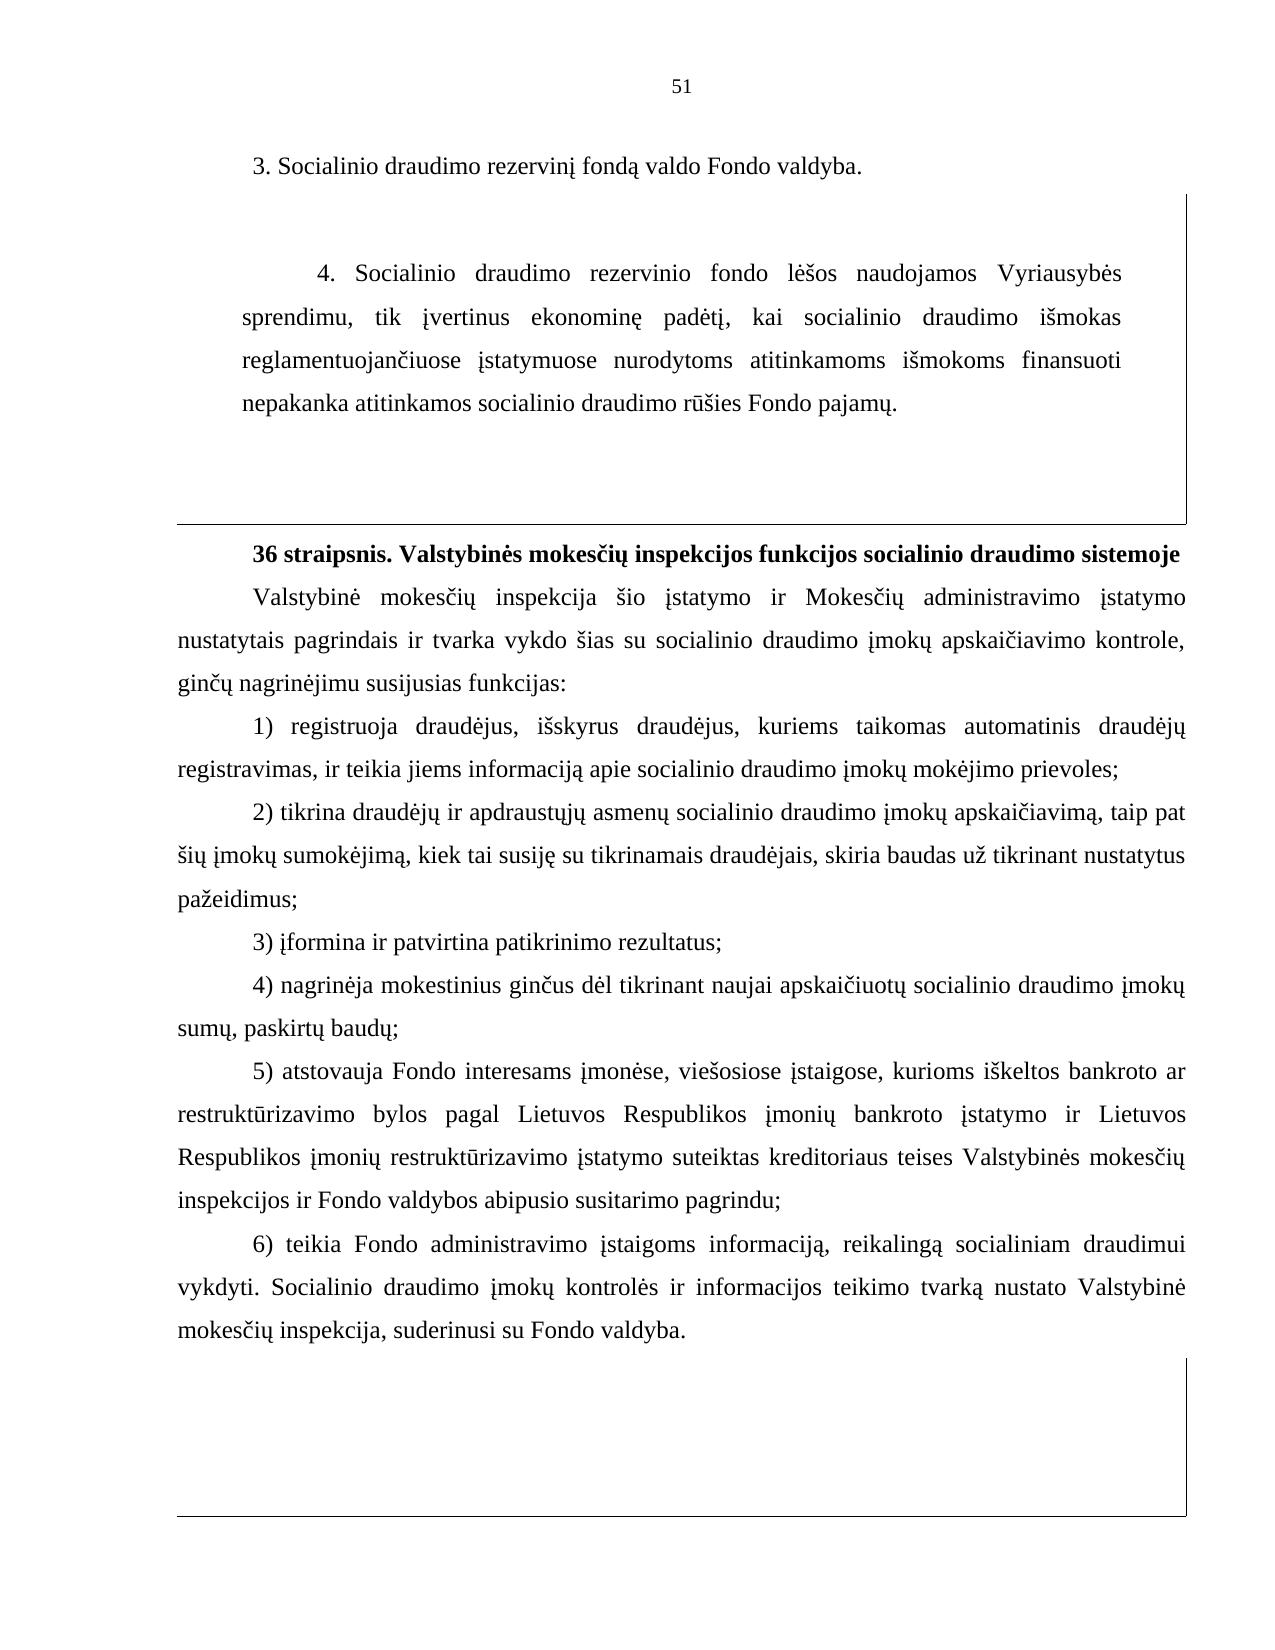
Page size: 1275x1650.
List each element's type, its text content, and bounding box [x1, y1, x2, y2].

text 36 straipsnis. Valstybinės mokesčių inspekcijos funkcijos socialinio draudimo sistemoje [252, 539, 1186, 567]
text 6) teikia Fondo administravimo įstaigoms informaciją, reikalingą socialiniam draudimui vykdyti. Socialinio draudimo įmokų kontrolės ir informacijos teikimo tvarką nustato Valstybinė mokesčių inspekcija, suderinusi su Fondo valdyba. [177, 1229, 1186, 1344]
text 4) nagrinėja mokestinius ginčus dėl tikrinant naujai apskaičiuotų socialinio draudimo įmokų sumų, paskirtų baudų; [177, 970, 1186, 1042]
text 3. Socialinio draudimo rezervinį fondą valdo Fondo valdyba. [177, 151, 1186, 179]
text 2) tikrina draudėjų ir apdraustųjų asmenų socialinio draudimo įmokų apskaičiavimą, taip pat šių įmokų sumokėjimą, kiek tai susiję su tikrinamais draudėjais, skiria baudas už tikrinant nustatytus pažeidimus; [177, 797, 1186, 912]
text Valstybinė mokesčių inspekcija šio įstatymo ir Mokesčių administravimo įstatymo nustatytais pagrindais ir tvarka vykdo šias su socialinio draudimo įmokų apskaičiavimo kontrole, ginčų nagrinėjimu susijusias funkcijas: [177, 582, 1186, 697]
text 5) atstovauja Fondo interesams įmonėse, viešosiose įstaigose, kurioms iškeltos bankroto ar restruktūrizavimo bylos pagal Lietuvos Respublikos įmonių bankroto įstatymo ir Lietuvos Respublikos įmonių restruktūrizavimo įstatymo suteiktas kreditoriaus teises Valstybinės mokesčių inspekcijos ir Fondo valdybos abipusio susitarimo pagrindu; [177, 1056, 1186, 1214]
text 1) registruoja draudėjus, išskyrus draudėjus, kuriems taikomas automatinis draudėjų registravimas, ir teikia jiems informaciją apie socialinio draudimo įmokų mokėjimo prievoles; [177, 711, 1186, 783]
text 3) įformina ir patvirtina patikrinimo rezultatus; [177, 927, 1186, 956]
text 4. Socialinio draudimo rezervinio fondo lėšos naudojamos Vyriausybės sprendimu, tik įvertinus ekonominę padėtį, kai socialinio draudimo išmokas reglamentuojančiuose įstatymuose nurodytoms atitinkamoms išmokoms finansuoti nepakanka atitinkamos socialinio draudimo rūšies Fondo pajamų. [177, 194, 1186, 417]
